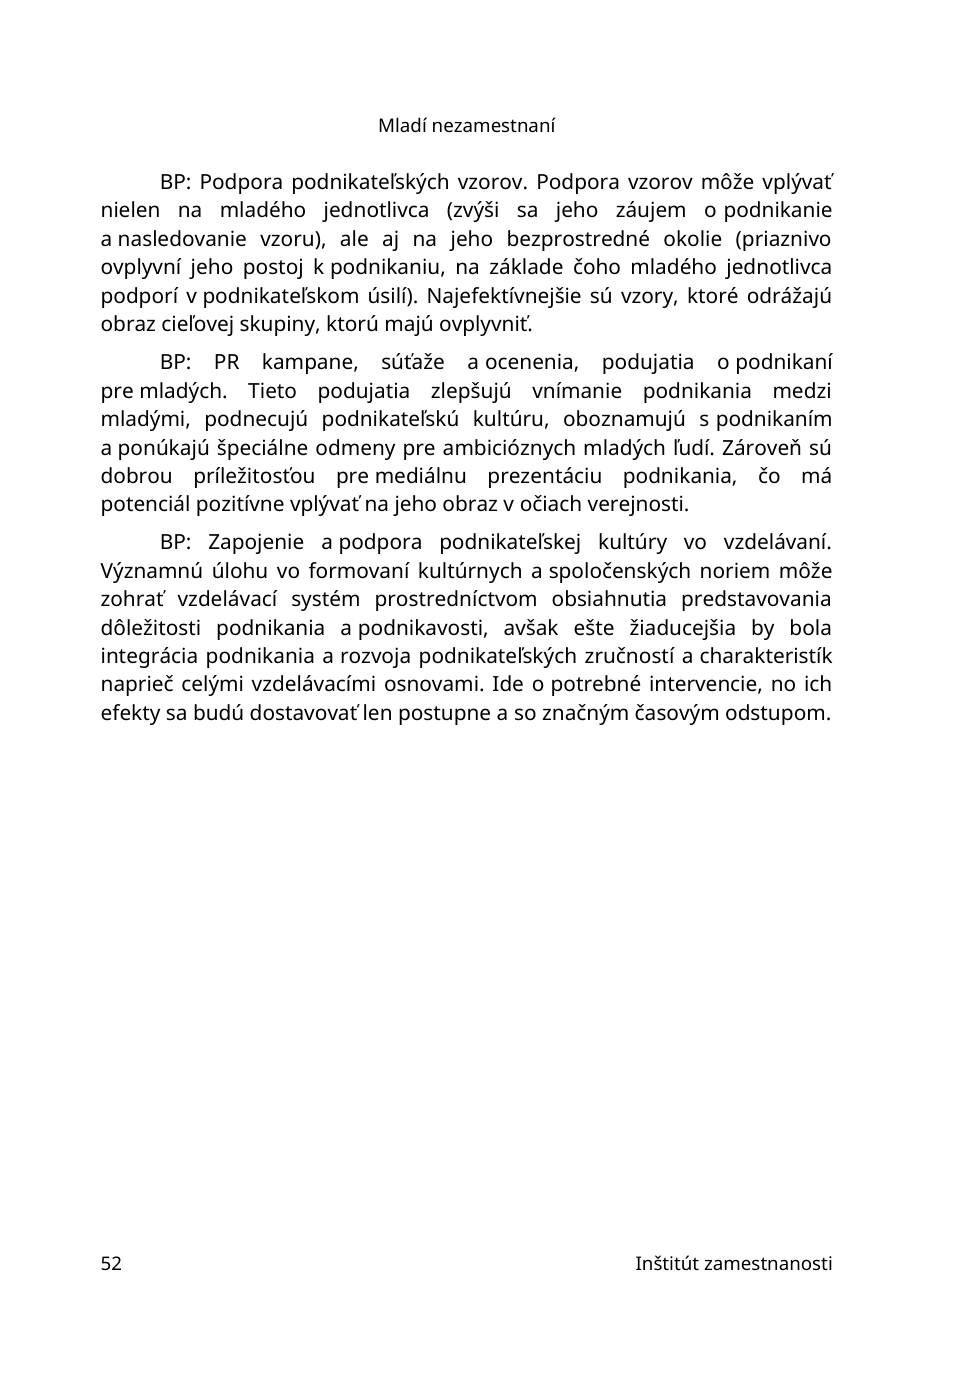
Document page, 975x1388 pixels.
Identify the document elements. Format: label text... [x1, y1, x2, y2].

text BP: Podpora podnikateľských vzorov. Podpora vzorov môže vplývať nielen na mladého jednotlivca (zvýši sa jeho záujem o podnikanie a nasledovanie vzoru), ale aj na jeho bezprostredné okolie (priaznivo ovplyvní jeho postoj k podnikaniu, na základe čoho mladého jednotlivca podporí v podnikateľskom úsilí). Najefektívnejšie sú vzory, ktoré odrážajú obraz cieľovej skupiny, ktorú majú ovplyvniť. [100, 167, 833, 338]
text BP: Zapojenie a podpora podnikateľskej kultúry vo vzdelávaní. Významnú úlohu vo formovaní kultúrnych a spoločenských noriem môže zohrať vzdelávací systém prostredníctvom obsiahnutia predstavovania dôležitosti podnikania a podnikavosti, avšak ešte žiaducejšia by bola integrácia podnikania a rozvoja podnikateľských zručností a charakteristík naprieč celými vzdelávacími osnovami. Ide o potrebné intervencie, no ich efekty sa budú dostavovať len postupne a so značným časovým odstupom. [100, 527, 833, 726]
text BP: PR kampane, súťaže a ocenenia, podujatia o podnikaní pre mladých. Tieto podujatia zlepšujú vnímanie podnikania medzi mladými, podnecujú podnikateľskú kultúru, oboznamujú s podnikaním a ponúkajú špeciálne odmeny pre ambicióznych mladých ľudí. Zároveň sú dobrou príležitosťou pre mediálnu prezentáciu podnikania, čo má potenciál pozitívne vplývať na jeho obraz v očiach verejnosti. [100, 347, 833, 518]
